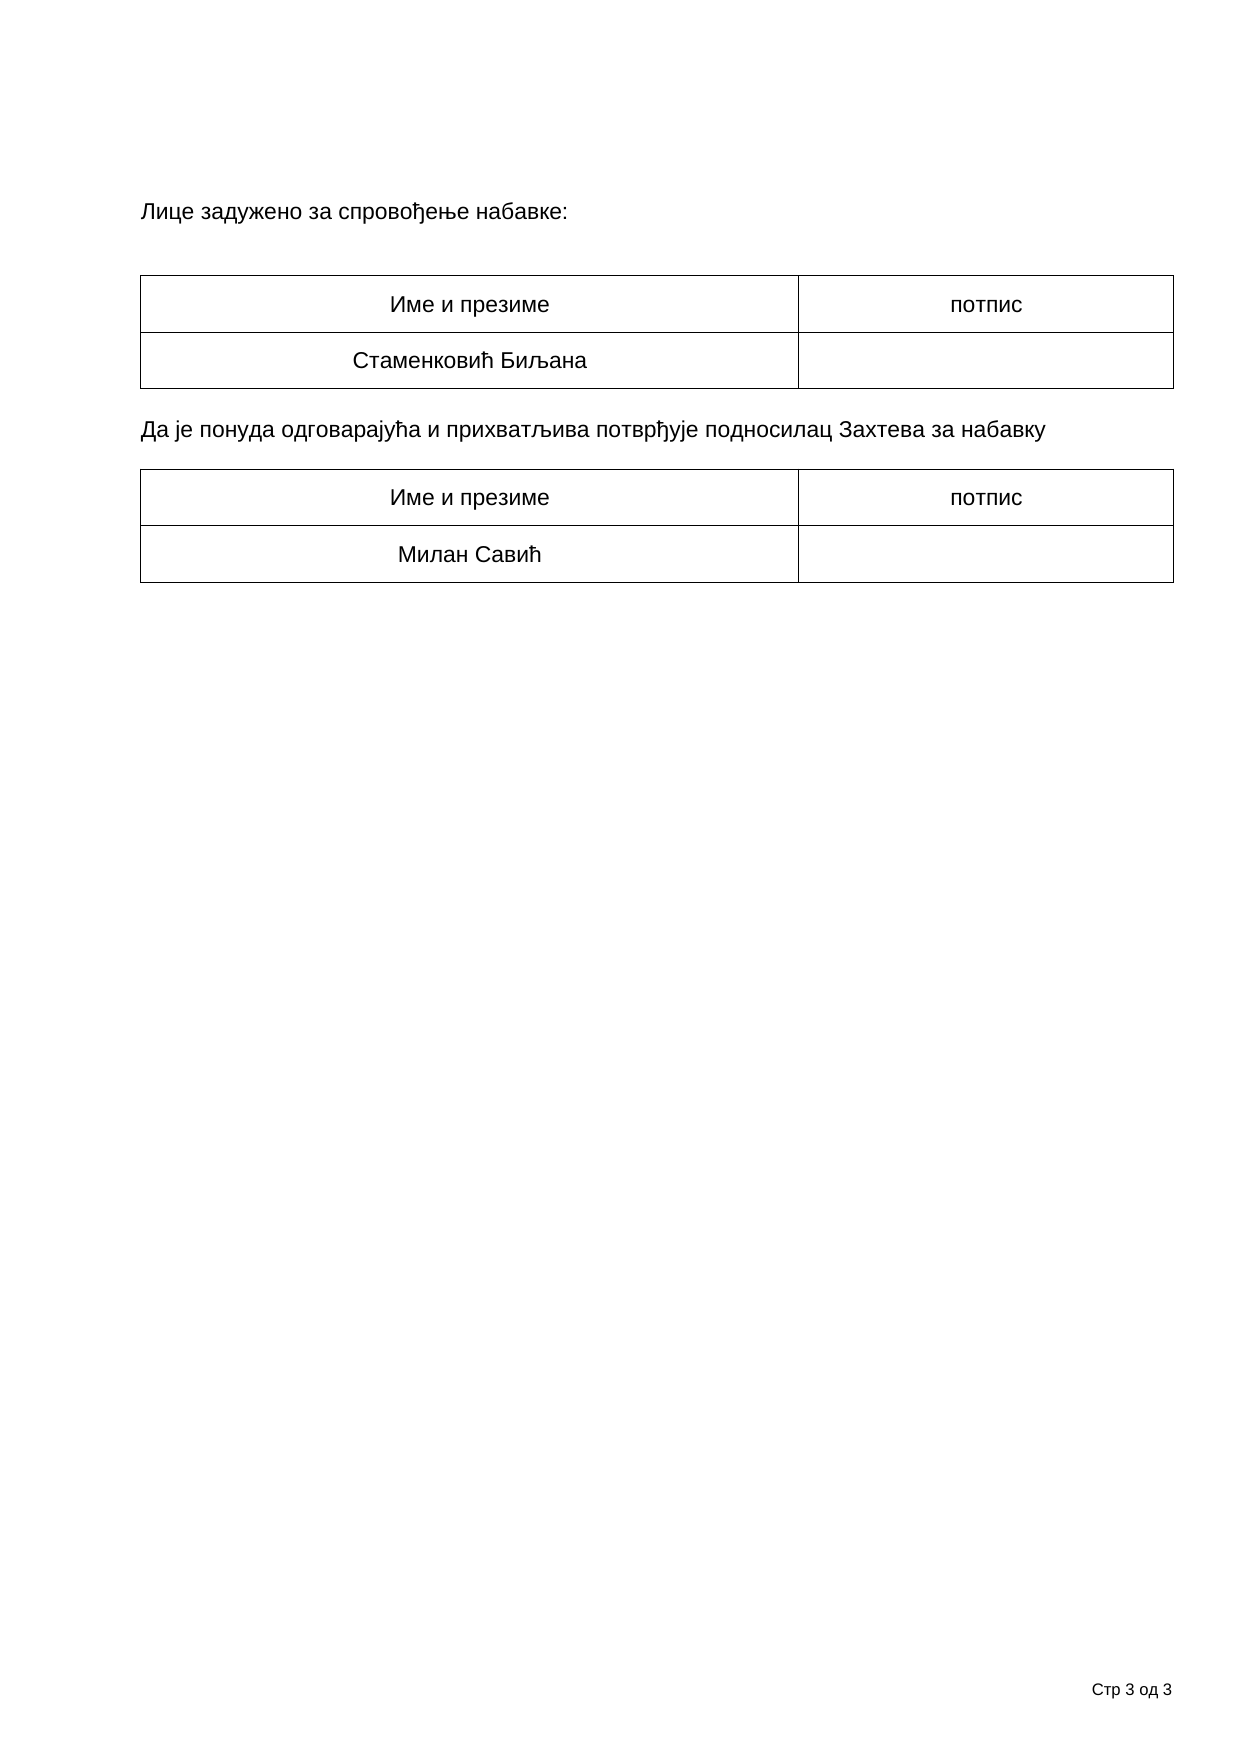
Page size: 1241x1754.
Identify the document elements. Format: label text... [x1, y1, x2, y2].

table_header Име и презиме [141, 276, 798, 332]
table_cell [799, 333, 1173, 388]
table_cell Стаменковић Биљана [141, 333, 798, 388]
table_header потпис [799, 470, 1173, 525]
text Лице задужено за спровођење набавке: [141, 198, 1172, 225]
table_header Име и презиме [141, 470, 798, 525]
text Да је понуда одговарајућа и прихватљива потврђује подносилац Захтева за набавку [141, 416, 1172, 442]
table_cell [799, 526, 1173, 582]
table_header потпис [799, 276, 1173, 332]
table_cell Милан Савић [141, 526, 798, 582]
